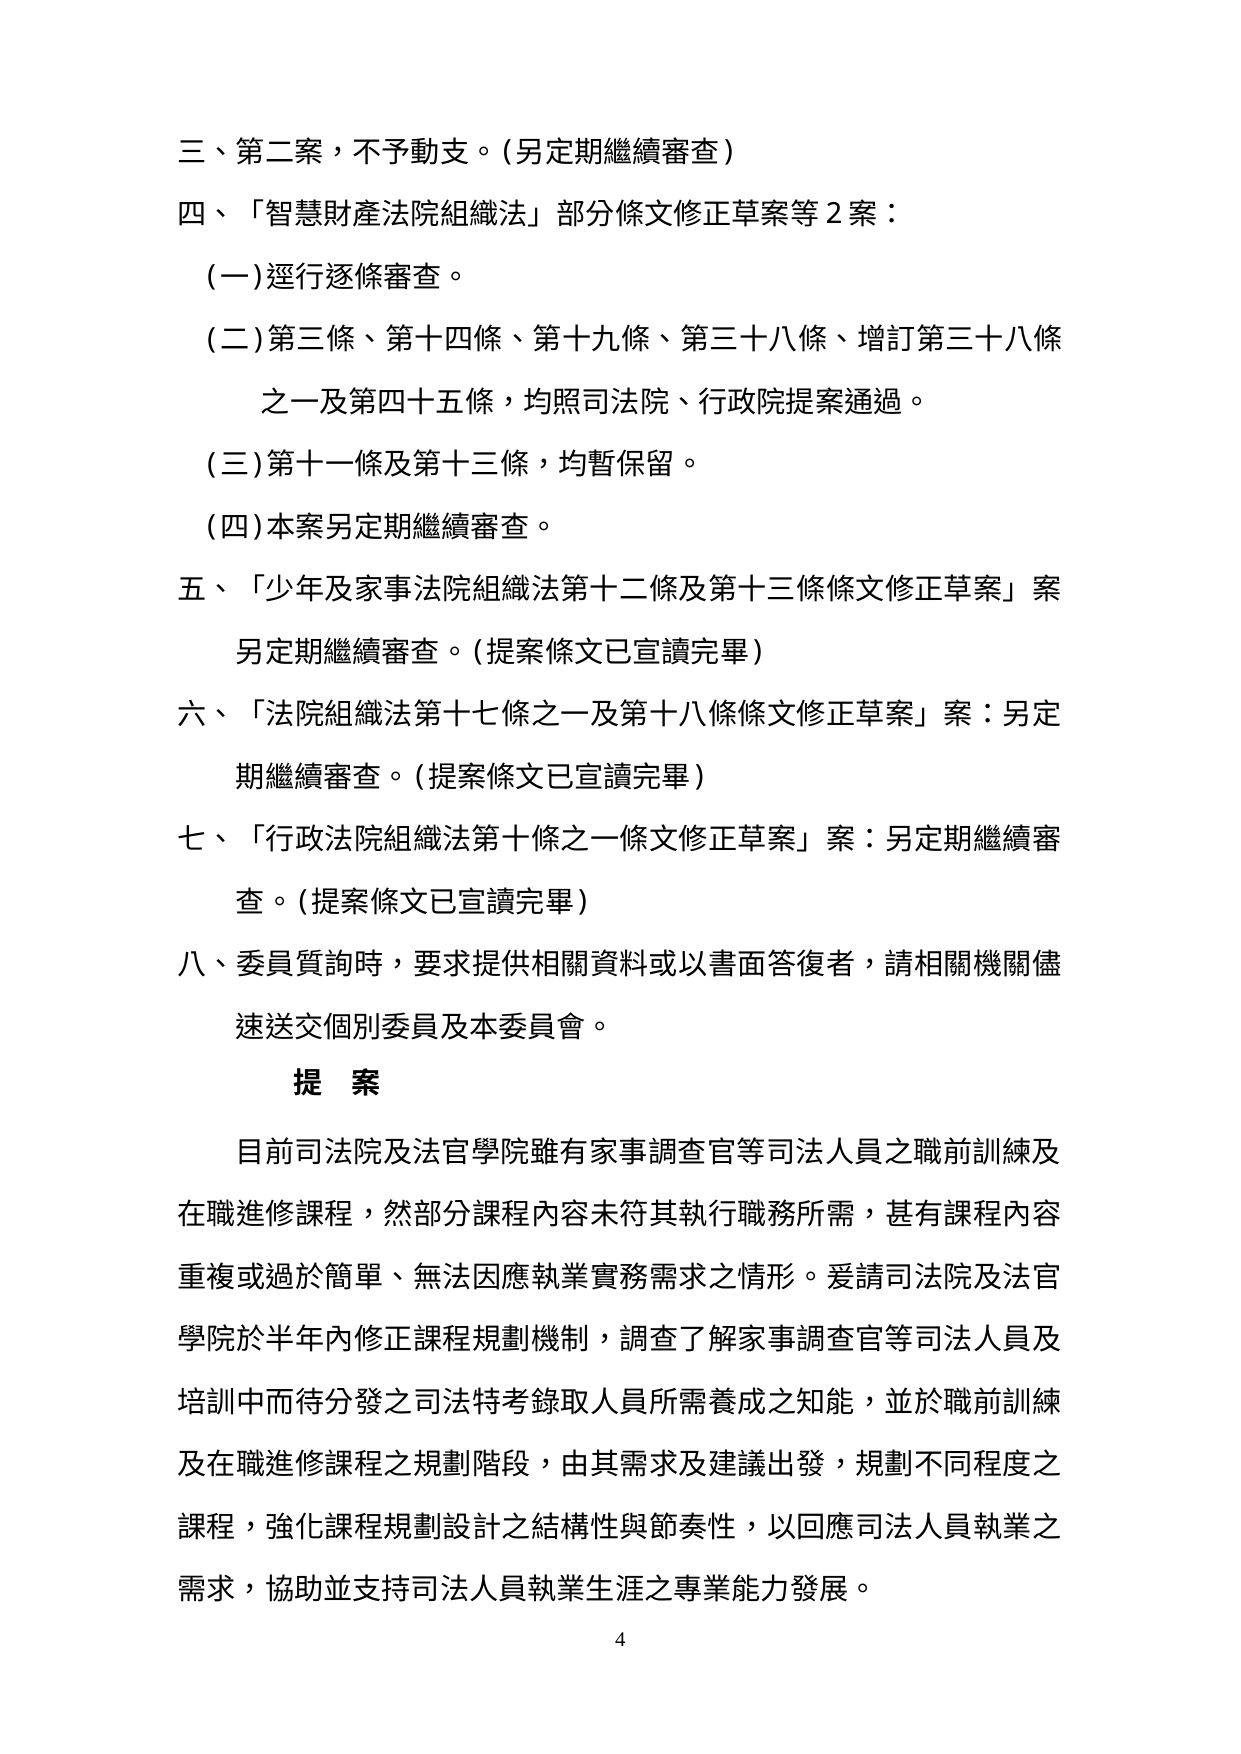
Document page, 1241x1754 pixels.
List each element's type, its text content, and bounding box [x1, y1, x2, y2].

text (三)第十一條及第十三條，均暫保留。 [202, 420, 1063, 483]
text 五、「少年及家事法院組織法第十二條及第十三條條文修正草案」案：另定期繼續審查。(提案條文已宣讀完畢) [177, 545, 1063, 670]
text 七、「行政法院組織法第十條之一條文修正草案」案：另定期繼續審查。(提案條文已宣讀完畢) [177, 795, 1063, 920]
text 提 案 [177, 1064, 1063, 1100]
text 目前司法院及法官學院雖有家事調查官等司法人員之職前訓練及在職進修課程，然部分課程內容未符其執行職務所需，甚有課程內容重複或過於簡單、無法因應執業實務需求之情形。爰請司法院及法官學院於半年內修正課程規劃機制，調查了解家事調查官等司法人員及培訓中而待分發之司法特考錄取人員所需養成之知能，並於職前訓練及在職進修課程之規劃階段，由其需求及建議出發，規劃不同程度之課程，強化課程規劃設計之結構性與節奏性，以回應司法人員執業之需求，協助並支持司法人員執業生涯之專業能力發展。 [177, 1108, 1063, 1608]
text 四、「智慧財產法院組織法」部分條文修正草案等2案： [177, 170, 1063, 233]
text 八、委員質詢時，要求提供相關資料或以書面答復者，請相關機關儘速送交個別委員及本委員會。 [177, 920, 1063, 1045]
text (二)第三條、第十四條、第十九條、第三十八條、增訂第三十八條之一及第四十五條，均照司法院、行政院提案通過。 [202, 295, 1063, 420]
text 六、「法院組織法第十七條之一及第十八條條文修正草案」案：另定期繼續審查。(提案條文已宣讀完畢) [177, 670, 1063, 795]
text (一)逕行逐條審查。 [202, 233, 1063, 295]
text (四)本案另定期繼續審查。 [202, 483, 1063, 545]
text 三、第二案，不予動支。(另定期繼續審查) [177, 108, 1063, 170]
